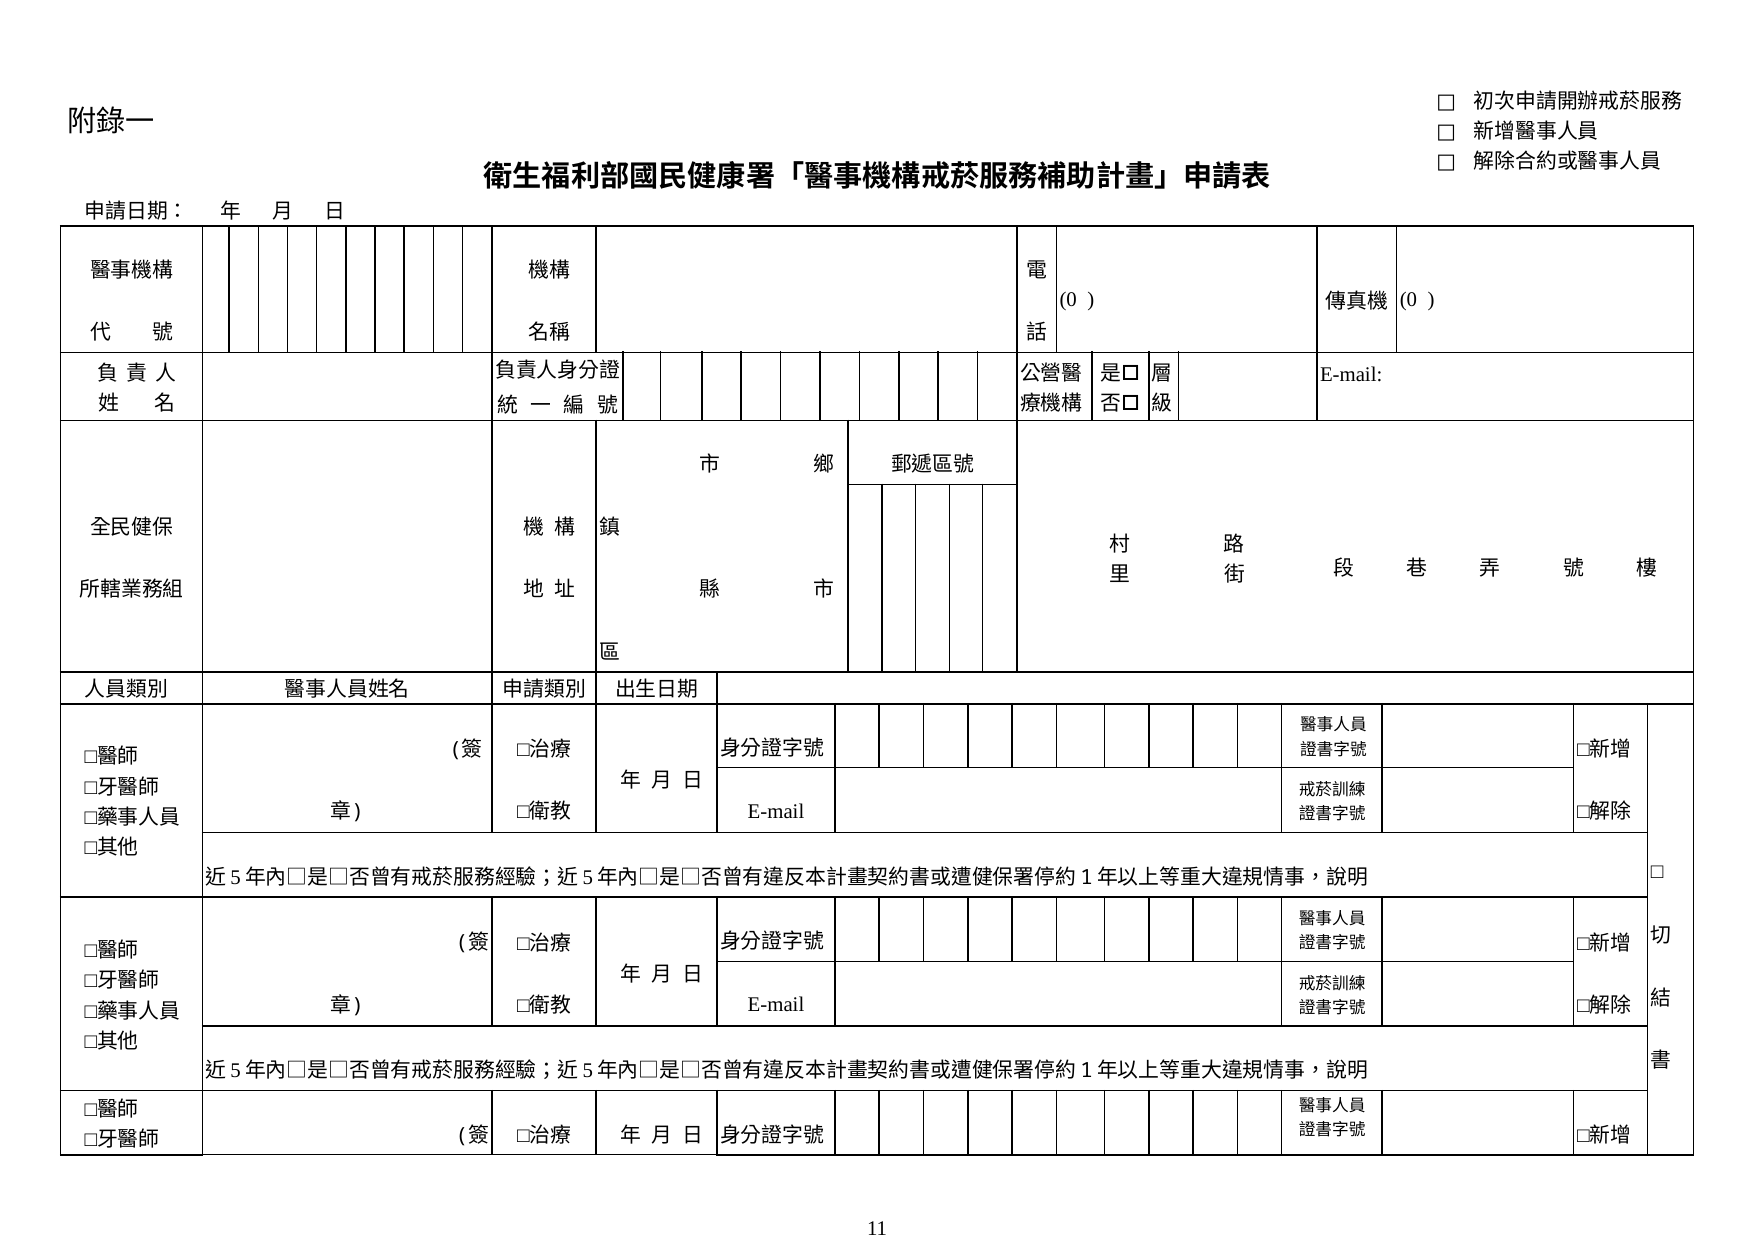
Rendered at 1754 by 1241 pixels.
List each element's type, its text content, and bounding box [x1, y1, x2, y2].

table_cell [1383, 962, 1573, 1025]
table_cell [1150, 705, 1192, 767]
table_cell [1238, 1091, 1281, 1154]
table_header [463, 227, 491, 351]
table_cell 醫事人員 證書字號 [1282, 705, 1381, 767]
table_cell □新增 [1574, 1091, 1647, 1154]
table_cell [880, 1091, 923, 1154]
table_cell 公營醫 療機構 [1018, 353, 1091, 419]
table_header 電話 [1018, 227, 1056, 351]
table_cell [1383, 1091, 1573, 1154]
table_header [203, 227, 228, 351]
table_cell □新增 □解除 [1574, 898, 1647, 1025]
table_cell 近5年內□是□否曾有戒菸服務經驗；近5年內□是□否曾有違反本計畫契約書或遭健保署停約1年以上等重大違規情事，說明 [203, 1027, 1647, 1090]
table_cell (簽 [203, 1091, 491, 1154]
table_cell [1105, 1091, 1148, 1154]
table_cell □醫師 □牙醫師 □藥事人員 □其他 [61, 898, 202, 1090]
table_cell [1179, 353, 1316, 419]
list 解除合約或醫事人員 [1436, 144, 1708, 175]
table_cell [203, 353, 491, 419]
table_header 醫事機構 代 號 [61, 227, 202, 351]
table_cell [924, 898, 967, 961]
list 初次申請開辦戒菸服務 [1436, 84, 1708, 114]
table_cell 人員類別 [61, 673, 202, 703]
text 附錄一 [67, 98, 170, 138]
table_cell [880, 705, 923, 767]
table_cell E-mail [718, 768, 834, 831]
table_cell 身分證字號 [718, 705, 834, 767]
table_cell [924, 1091, 967, 1154]
table_cell 全民健保 所轄業務組 [61, 421, 202, 671]
table_cell [624, 353, 660, 419]
table_cell [939, 353, 977, 419]
table_cell [203, 421, 491, 671]
table_cell □醫師 □牙醫師 □藥事人員 □其他 [61, 705, 202, 896]
table_header 傳真機 [1318, 227, 1396, 351]
table_cell [1383, 705, 1573, 767]
table_cell [860, 353, 898, 419]
table_header [347, 227, 374, 351]
table_header [259, 227, 287, 351]
table_cell □治療 [493, 1091, 595, 1154]
table_cell [703, 353, 740, 419]
table_cell [983, 485, 1016, 671]
table_cell 戒菸訓練 證書字號 [1282, 962, 1381, 1025]
table_cell [742, 353, 780, 419]
text 衛生福利部國民健康署「醫事機構戒菸服務補助計畫」申請表 [53, 152, 1422, 195]
table_cell □治療 □衛教 [493, 705, 595, 831]
table_cell [1057, 1091, 1104, 1154]
table_cell [1013, 898, 1056, 961]
table_cell [1057, 898, 1104, 961]
table_cell [849, 485, 881, 671]
table_header (0 ) [1397, 227, 1693, 351]
table_cell [1383, 898, 1573, 961]
table_cell [1105, 898, 1148, 961]
table_cell [883, 485, 915, 671]
table_cell 郵遞區號 [849, 421, 1016, 483]
table_cell [950, 485, 982, 671]
table_cell [1238, 898, 1281, 961]
table_cell [1013, 1091, 1056, 1154]
table_header [597, 227, 1016, 351]
table_header [376, 227, 403, 351]
table_cell 年 月 日 [597, 705, 716, 831]
table_cell [969, 1091, 1011, 1154]
table_cell [836, 898, 878, 961]
table_cell [1150, 1091, 1192, 1154]
table_cell □新增 □解除 [1574, 705, 1647, 831]
table_cell 出生日期 [597, 673, 716, 703]
table_cell [900, 353, 937, 419]
table_cell [924, 705, 967, 767]
table_cell [836, 962, 1281, 1025]
table_cell [916, 485, 949, 671]
table_cell 申請類別 [493, 673, 595, 703]
table_header [288, 227, 316, 351]
table_cell [821, 353, 859, 419]
table_cell [1013, 705, 1056, 767]
table_cell 醫事人員姓名 [203, 673, 491, 703]
table_header [434, 227, 462, 351]
table_cell 醫事人員 證書字號 [1282, 1091, 1381, 1154]
table_cell [836, 768, 1281, 831]
table_cell 年 月 日 [597, 898, 716, 1025]
table_cell 機 構 地 址 [493, 421, 595, 671]
table_cell 是 否 [1093, 353, 1148, 419]
table_cell 負 責 人 姓 名 [61, 353, 202, 419]
table_cell [969, 898, 1011, 961]
table_cell (簽章) [203, 898, 491, 1025]
table_cell [1105, 705, 1148, 767]
table_cell [880, 898, 923, 961]
table_cell [661, 353, 701, 419]
table_cell □治療 □衛教 [493, 898, 595, 1025]
table_cell 戒菸訓練 證書字號 [1282, 768, 1381, 831]
table_cell (簽章) [203, 705, 491, 831]
table_header [405, 227, 433, 351]
table_cell [836, 1091, 878, 1154]
table_cell [718, 673, 1693, 703]
table_cell [1194, 898, 1237, 961]
table_header [230, 227, 258, 351]
table_cell □醫師 □牙醫師 [61, 1091, 202, 1154]
table_cell □ 切 結 書 [1648, 705, 1693, 1154]
table_cell 負責人身分證 統 一 編 號 [493, 353, 622, 419]
table_cell [1194, 1091, 1237, 1154]
table_cell 市 鄉鎮 縣 市區 [597, 421, 847, 671]
table_cell [1194, 705, 1237, 767]
table_header (0 ) [1057, 227, 1316, 351]
table_header 機構 名稱 [493, 227, 595, 351]
table_cell 年 月 日 [597, 1091, 716, 1154]
table_cell 身分證字號 [718, 1091, 834, 1154]
table_cell [1018, 421, 1693, 671]
table_cell [1238, 705, 1281, 767]
table_cell 醫事人員 證書字號 [1282, 898, 1381, 961]
table_header [317, 227, 345, 351]
table_cell E-mail: [1318, 353, 1693, 419]
table_cell [1057, 705, 1104, 767]
text 申請日期： 年 月 日 [53, 195, 1701, 225]
table_cell E-mail [718, 962, 834, 1025]
table_cell [969, 705, 1011, 767]
table_cell [1150, 898, 1192, 961]
table_cell [1383, 768, 1573, 831]
table_cell [978, 353, 1016, 419]
table_cell [836, 705, 878, 767]
list 新增醫事人員 [1436, 114, 1708, 144]
table_cell 層 級 [1150, 353, 1178, 419]
table_cell [781, 353, 819, 419]
table_cell 近5年內□是□否曾有戒菸服務經驗；近5年內□是□否曾有違反本計畫契約書或遭健保署停約1年以上等重大違規情事，說明 [203, 833, 1647, 896]
table_cell 身分證字號 [718, 898, 834, 961]
